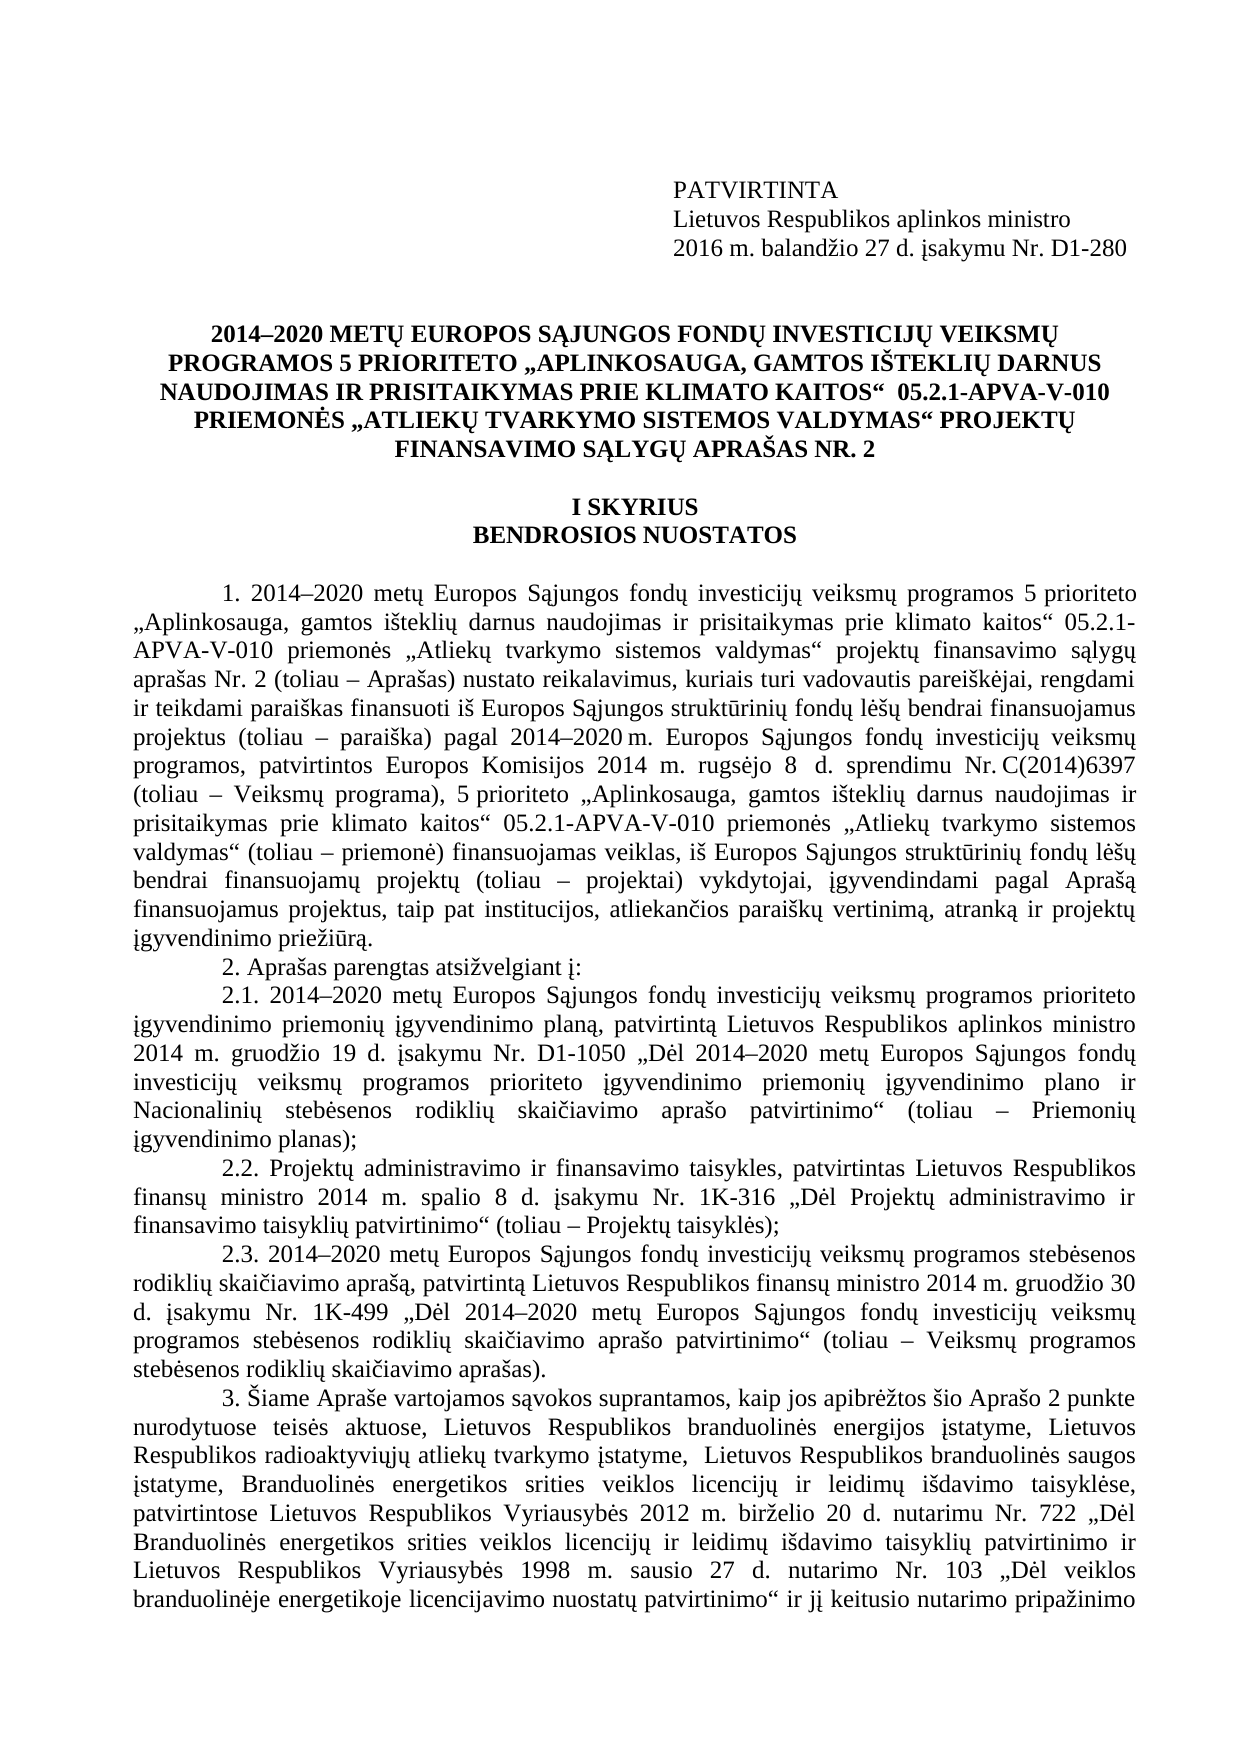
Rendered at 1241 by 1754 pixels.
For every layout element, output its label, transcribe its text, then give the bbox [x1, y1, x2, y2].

text 1. 2014–2020 metų Europos Sąjungos fondų investicijų veiksmų programos 5 prioriteto „Aplinkosauga, gamtos išteklių darnus naudojimas ir prisitaikymas prie klimato kaitos“ 05.2.1-APVA-V-010 priemonės „Atliekų tvarkymo sistemos valdymas“ projektų finansavimo sąlygų aprašas Nr. 2 (toliau – Aprašas) nustato reikalavimus, kuriais turi vadovautis pareiškėjai, rengdami ir teikdami paraiškas finansuoti iš Europos Sąjungos struktūrinių fondų lėšų bendrai finansuojamus projektus (toliau – paraiška) pagal 2014–2020 m. Europos Sąjungos fondų investicijų veiksmų programos, patvirtintos Europos Komisijos 2014 m. rugsėjo 8 d. sprendimu Nr. C(2014)6397 (toliau – Veiksmų programa), 5 prioriteto „Aplinkosauga, gamtos išteklių darnus naudojimas ir prisitaikymas prie klimato kaitos“ 05.2.1-APVA-V-010 priemonės „Atliekų tvarkymo sistemos valdymas“ (toliau – priemonė) finansuojamas veiklas, iš Europos Sąjungos struktūrinių fondų lėšų bendrai finansuojamų projektų (toliau – projektai) vykdytojai, įgyvendindami pagal Aprašą finansuojamus projektus, taip pat institucijos, atliekančios paraiškų vertinimą, atranką ir projektų įgyvendinimo priežiūrą. [133, 578, 1137, 952]
text 3. Šiame Apraše vartojamos sąvokos suprantamos, kaip jos apibrėžtos šio Aprašo 2 punkte nurodytuose teisės aktuose, Lietuvos Respublikos branduolinės energijos įstatyme, Lietuvos Respublikos radioaktyviųjų atliekų tvarkymo įstatyme, Lietuvos Respublikos branduolinės saugos įstatyme, Branduolinės energetikos srities veiklos licencijų ir leidimų išdavimo taisyklėse, patvirtintose Lietuvos Respublikos Vyriausybės 2012 m. birželio 20 d. nutarimu Nr. 722 „Dėl Branduolinės energetikos srities veiklos licencijų ir leidimų išdavimo taisyklių patvirtinimo ir Lietuvos Respublikos Vyriausybės 1998 m. sausio 27 d. nutarimo Nr. 103 „Dėl veiklos branduolinėje energetikoje licencijavimo nuostatų patvirtinimo“ ir jį keitusio nutarimo pripažinimo [133, 1383, 1137, 1613]
text 2.1. 2014–2020 metų Europos Sąjungos fondų investicijų veiksmų programos prioriteto įgyvendinimo priemonių įgyvendinimo planą, patvirtintą Lietuvos Respublikos aplinkos ministro 2014 m. gruodžio 19 d. įsakymu Nr. D1-1050 „Dėl 2014–2020 metų Europos Sąjungos fondų investicijų veiksmų programos prioriteto įgyvendinimo priemonių įgyvendinimo plano ir Nacionalinių stebėsenos rodiklių skaičiavimo aprašo patvirtinimo“ (toliau – Priemonių įgyvendinimo planas); [133, 981, 1137, 1153]
text 2. Aprašas parengtas atsižvelgiant į: [133, 952, 1137, 981]
text 2.3. 2014–2020 metų Europos Sąjungos fondų investicijų veiksmų programos stebėsenos rodiklių skaičiavimo aprašą, patvirtintą Lietuvos Respublikos finansų ministro 2014 m. gruodžio 30 d. įsakymu Nr. 1K-499 „Dėl 2014–2020 metų Europos Sąjungos fondų investicijų veiksmų programos stebėsenos rodiklių skaičiavimo aprašo patvirtinimo“ (toliau – Veiksmų programos stebėsenos rodiklių skaičiavimo aprašas). [133, 1239, 1137, 1383]
text 2014–2020 METŲ EUROPOS SĄJUNGOS FONDŲ INVESTICIJŲ VEIKSMŲ PROGRAMOS 5 PRIORITETO „APLINKOSAUGA, GAMTOS IŠTEKLIŲ DARNUS NAUDOJIMAS IR PRISITAIKYMAS PRIE KLIMATO KAITOS“ 05.2.1-APVA-V-010 PRIEMONĖS „ATLIEKŲ TVARKYMO SISTEMOS VALDYMAS“ PROJEKTŲ FINANSAVIMO SĄLYGŲ APRAŠAS NR. 2 [133, 319, 1137, 463]
text PATVIRTINTA [673, 176, 1137, 204]
text BENDROSIOS NUOSTATOS [133, 521, 1137, 549]
text 2.2. Projektų administravimo ir finansavimo taisykles, patvirtintas Lietuvos Respublikos finansų ministro 2014 m. spalio 8 d. įsakymu Nr. 1K-316 „Dėl Projektų administravimo ir finansavimo taisyklių patvirtinimo“ (toliau – Projektų taisyklės); [133, 1153, 1137, 1239]
text 2016 m. balandžio 27 d. įsakymu Nr. D1-280 [538, 233, 1137, 262]
text I SKYRIUS [133, 492, 1137, 521]
text Lietuvos Respublikos aplinkos ministro [538, 204, 1137, 233]
